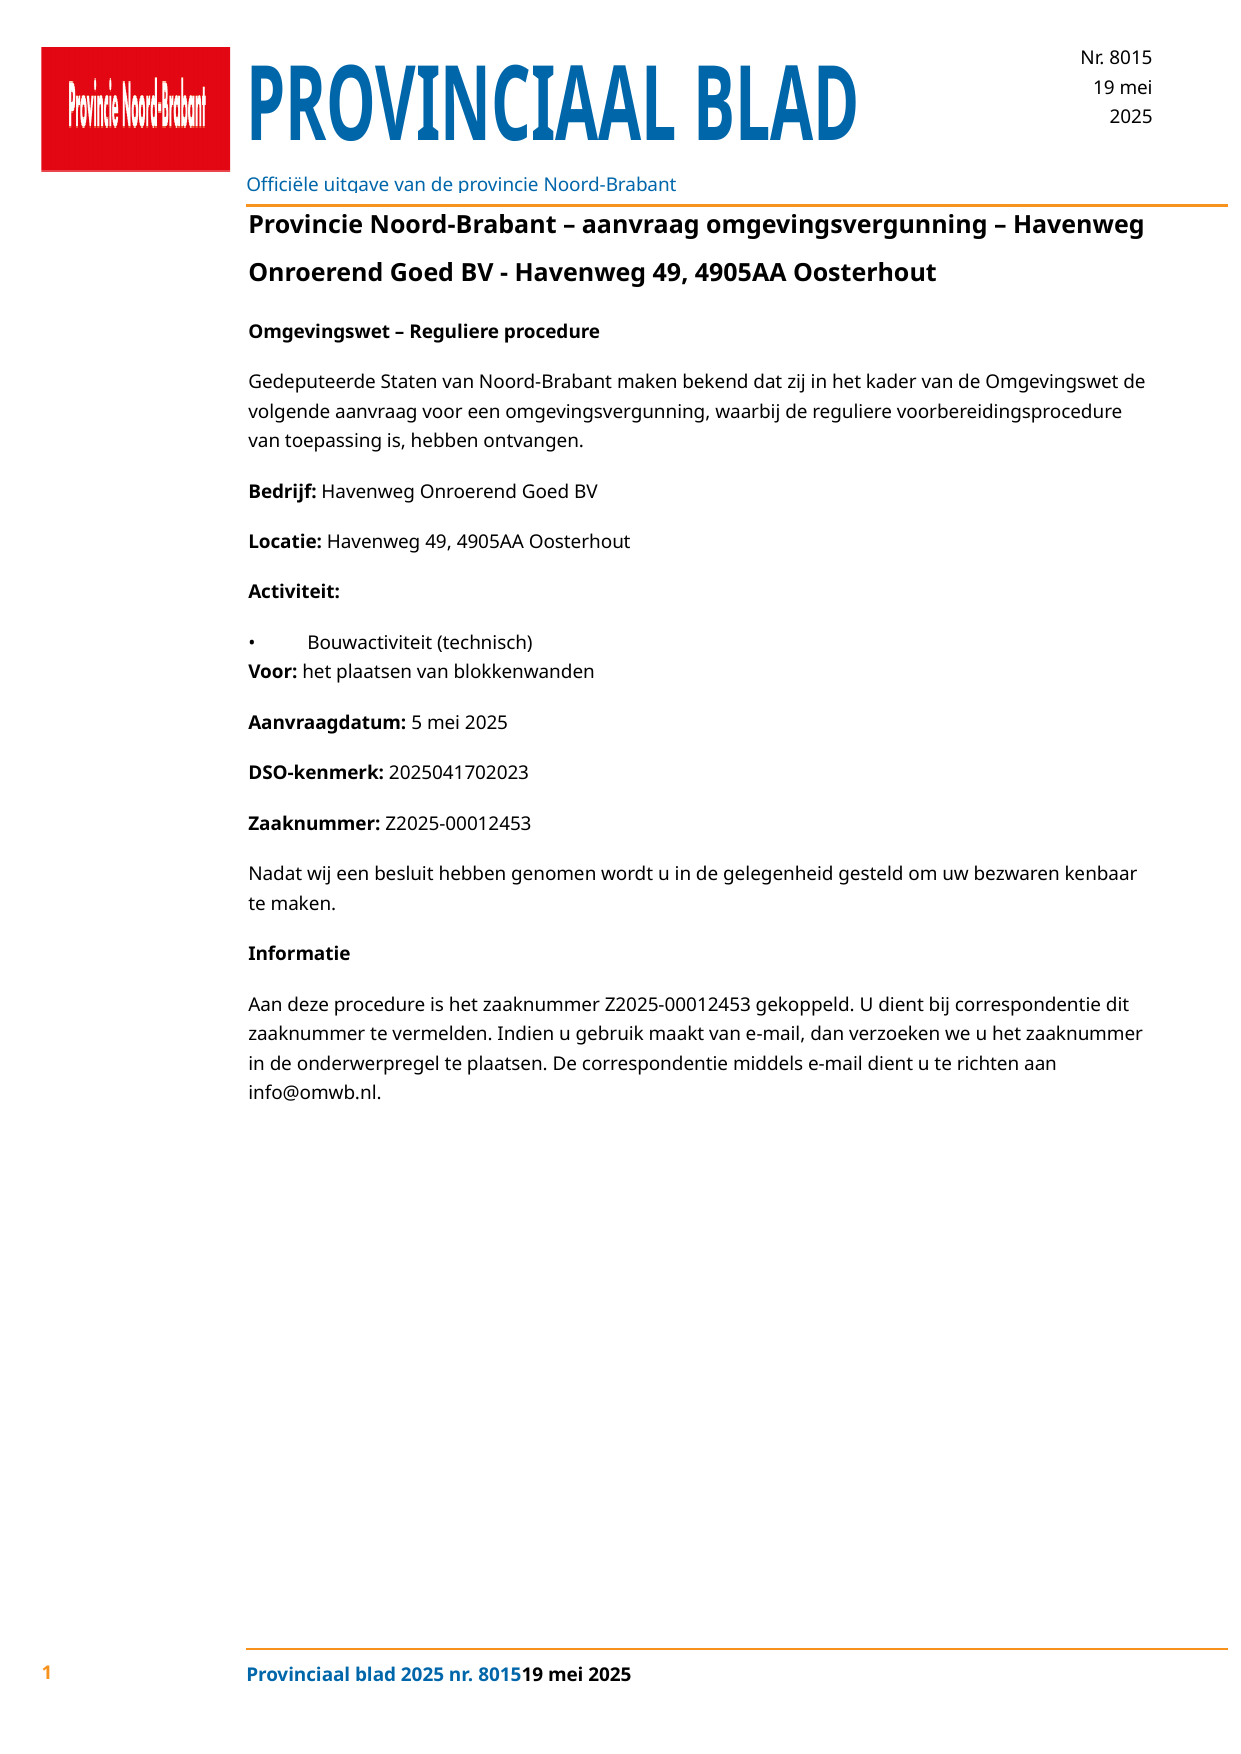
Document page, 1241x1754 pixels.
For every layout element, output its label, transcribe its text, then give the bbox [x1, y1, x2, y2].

text Locatie: Havenweg 49, 4905AA Oosterhout [248, 528, 1152, 554]
text DSO-kenmerk: 2025041702023 [248, 759, 1152, 785]
text Activiteit: [248, 579, 1152, 604]
picture [41, 47, 231, 172]
text Informatie [248, 940, 1152, 966]
text Gedeputeerde Staten van Noord-Brabant maken bekend dat zij in het kader van de Omgevingswet de volgende aanvraag voor een omgevingsvergunning, waarbij de reguliere voorbereidingsprocedure van toepassing is, hebben ontvangen. [248, 368, 1152, 453]
list Bouwactiviteit (technisch) [248, 629, 1152, 655]
text Nadat wij een besluit hebben genomen wordt u in de gelegenheid gesteld om uw bezwaren kenbaar te maken. [248, 860, 1152, 916]
text Omgevingswet – Reguliere procedure [248, 318, 1152, 344]
text Voor: het plaatsen van blokkenwanden [248, 659, 1152, 684]
text Bedrijf: Havenweg Onroerend Goed BV [248, 478, 1152, 504]
text Aan deze procedure is het zaaknummer Z2025-00012453 gekoppeld. U dient bij correspondentie dit zaaknummer te vermelden. Indien u gebruik maakt van e-mail, dan verzoeken we u het zaaknummer in de onderwerpregel te plaatsen. De correspondentie middels e-mail dient u te richten aan info@omwb.nl. [248, 991, 1152, 1105]
text Zaaknummer: Z2025-00012453 [248, 810, 1152, 836]
text Provincie Noord-Brabant – aanvraag omgevingsvergunning – Havenweg Onroerend Goed BV - Havenweg 49, 4905AA Oosterhout [248, 207, 1152, 288]
text Aanvraagdatum: 5 mei 2025 [248, 709, 1152, 735]
